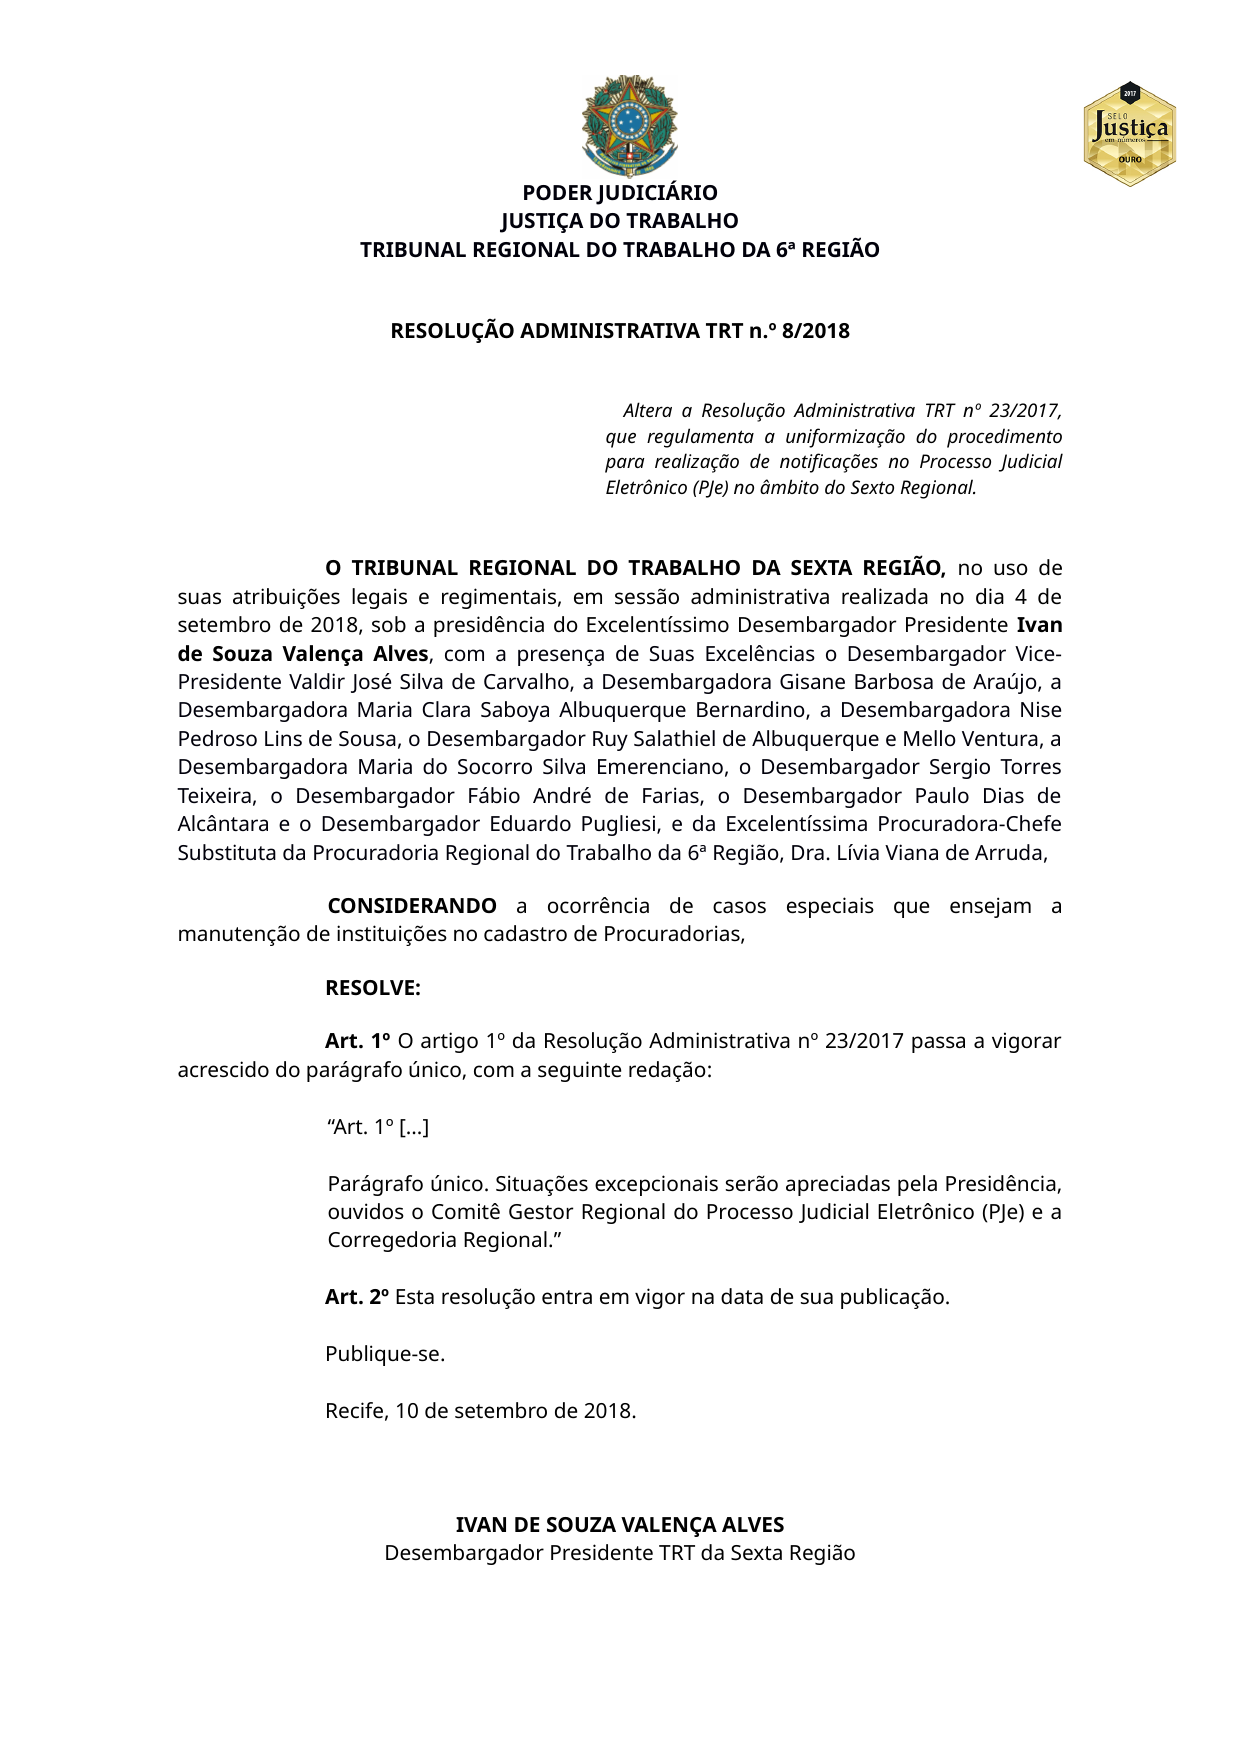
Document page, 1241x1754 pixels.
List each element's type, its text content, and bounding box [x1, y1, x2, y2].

text Altera a Resolução Administrativa TRT nº 23/2017, que regulamenta a uniformização do procedimento para realização de notificações no Processo Judicial Eletrônico (PJe) no âmbito do Sexto Regional. [605, 398, 1063, 500]
picture [1083, 81, 1177, 187]
text Desembargador Presidente TRT da Sexta Região [177, 1538, 1063, 1567]
text “Art. 1º [...] [327, 1112, 1063, 1140]
text RESOLUÇÃO ADMINISTRATIVA TRT n.º 8/2018 [177, 316, 1063, 344]
picture [582, 75, 678, 179]
text RESOLVE: [177, 973, 1063, 1001]
text Art. 2º Esta resolução entra em vigor na data de sua publicação. [177, 1282, 1063, 1311]
text Publique-se. [177, 1339, 1063, 1368]
text CONSIDERANDO a ocorrência de casos especiais que ensejam a manutenção de instituições no cadastro de Procuradorias, [177, 891, 1063, 948]
text Recife, 10 de setembro de 2018. [177, 1396, 1063, 1424]
text Art. 1º O artigo 1º da Resolução Administrativa nº 23/2017 passa a vigorar acrescido do parágrafo único, com a seguinte redação: [177, 1026, 1063, 1083]
text Parágrafo único. Situações excepcionais serão apreciadas pela Presidência, ouvidos o Comitê Gestor Regional do Processo Judicial Eletrônico (PJe) e a Corregedoria Regional.” [327, 1169, 1063, 1254]
text IVAN DE SOUZA VALENÇA ALVES [177, 1510, 1063, 1538]
text O TRIBUNAL REGIONAL DO TRABALHO DA SEXTA REGIÃO, no uso de suas atribuições legais e regimentais, em sessão administrativa realizada no dia 4 de setembro de 2018, sob a presidência do Excelentíssimo Desembargador Presidente Ivan de Souza Valença Alves, com a presença de Suas Excelências o Desembargador Vice-Presidente Valdir José Silva de Carvalho, a Desembargadora Gisane Barbosa de Araújo, a Desembargadora Maria Clara Saboya Albuquerque Bernardino, a Desembargadora Nise Pedroso Lins de Sousa, o Desembargador Ruy Salathiel de Albuquerque e Mello Ventura, a Desembargadora Maria do Socorro Silva Emerenciano, o Desembargador Sergio Torres Teixeira, o Desembargador Fábio André de Farias, o Desembargador Paulo Dias de Alcântara e o Desembargador Eduardo Pugliesi, e da Excelentíssima Procuradora-Chefe Substituta da Procuradoria Regional do Trabalho da 6ª Região, Dra. Lívia Viana de Arruda, [177, 553, 1063, 866]
